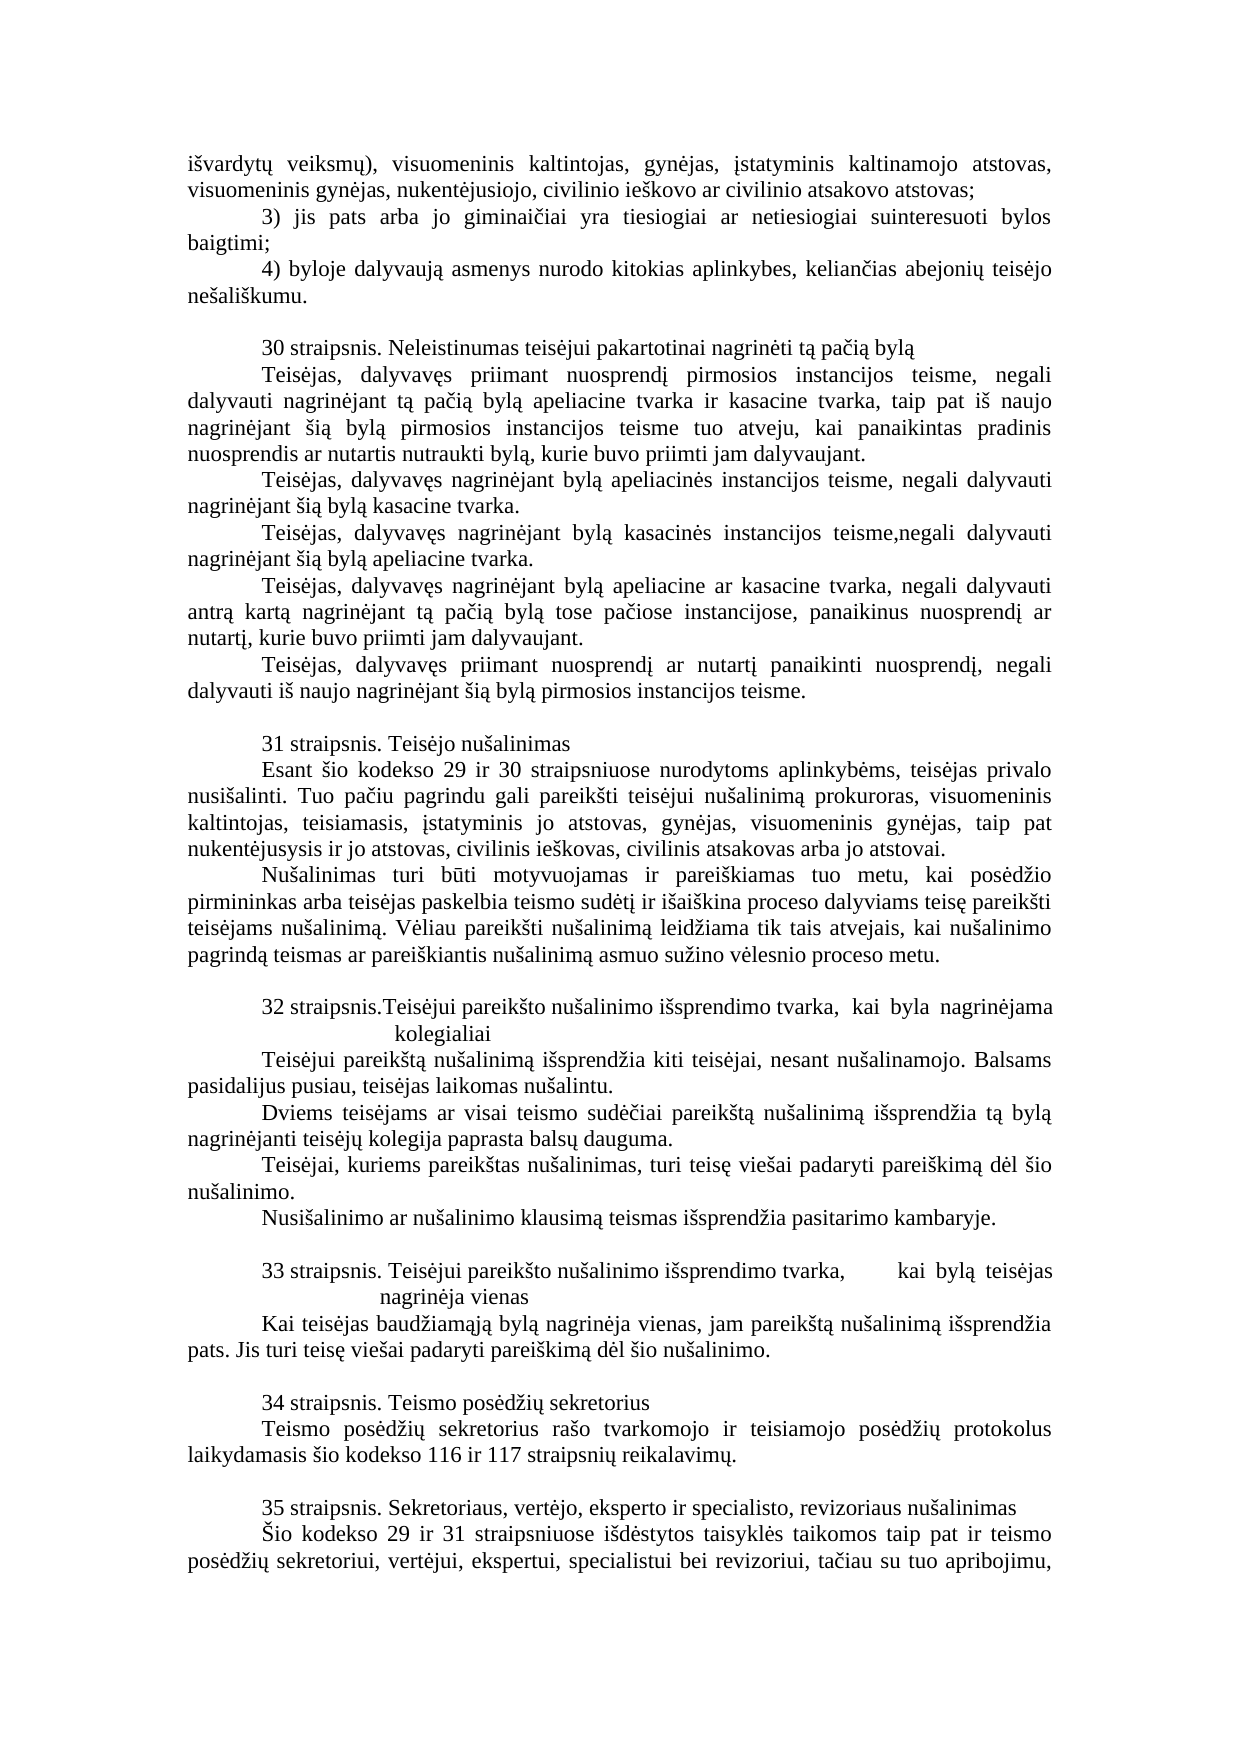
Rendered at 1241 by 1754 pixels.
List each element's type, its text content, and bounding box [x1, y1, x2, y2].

text Teisėjas, dalyvavęs priimant nuosprendį ar nutartį panaikinti nuosprendį, negali dalyvauti iš naujo nagrinėjant šią bylą pirmosios instancijos teisme. [187, 651, 1053, 703]
text Šio kodekso 29 ir 31 straipsniuose išdėstytos taisyklės taikomos taip pat ir teismo posėdžių sekretoriui, vertėjui, ekspertui, specialistui bei revizoriui, tačiau su tuo apribojimu, [187, 1520, 1053, 1573]
text Teisėjas, dalyvavęs nagrinėjant bylą apeliacine ar kasacine tvarka, negali dalyvauti antrą kartą nagrinėjant tą pačią bylą tose pačiose instancijose, panaikinus nuosprendį ar nutartį, kurie buvo priimti jam dalyvaujant. [187, 572, 1053, 651]
text 32 straipsnis.Teisėjui pareikšto nušalinimo išsprendimo tvarka, kai byla nagrinėjama kolegialiai [261, 993, 1053, 1046]
text Teisėjas, dalyvavęs nagrinėjant bylą apeliacinės instancijos teisme, negali dalyvauti nagrinėjant šią bylą kasacine tvarka. [187, 466, 1053, 519]
text Teisėjai, kuriems pareikštas nušalinimas, turi teisę viešai padaryti pareiškimą dėl šio nušalinimo. [187, 1151, 1053, 1204]
text Teisėjas, dalyvavęs priimant nuosprendį pirmosios instancijos teisme, negali dalyvauti nagrinėjant tą pačią bylą apeliacine tvarka ir kasacine tvarka, taip pat iš naujo nagrinėjant šią bylą pirmosios instancijos teisme tuo atveju, kai panaikintas pradinis nuosprendis ar nutartis nutraukti bylą, kurie buvo priimti jam dalyvaujant. [187, 361, 1053, 466]
text 35 straipsnis. Sekretoriaus, vertėjo, eksperto ir specialisto, revizoriaus nušalinimas [261, 1494, 1053, 1520]
text 31 straipsnis. Teisėjo nušalinimas [215, 730, 1053, 756]
text Teisėjui pareikštą nušalinimą išsprendžia kiti teisėjai, nesant nušalinamojo. Balsams pasidalijus pusiau, teisėjas laikomas nušalintu. [187, 1046, 1053, 1099]
text Nušalinimas turi būti motyvuojamas ir pareiškiamas tuo metu, kai posėdžio pirmininkas arba teisėjas paskelbia teismo sudėtį ir išaiškina proceso dalyviams teisę pareikšti teisėjams nušalinimą. Vėliau pareikšti nušalinimą leidžiama tik tais atvejais, kai nušalinimo pagrindą teismas ar pareiškiantis nušalinimą asmuo sužino vėlesnio proceso metu. [187, 862, 1053, 967]
text 33 straipsnis. Teisėjui pareikšto nušalinimo išsprendimo tvarka, kai bylą teisėjas nagrinėja vienas [261, 1257, 1053, 1309]
text Nusišalinimo ar nušalinimo klausimą teismas išsprendžia pasitarimo kambaryje. [187, 1204, 1053, 1231]
text 30 straipsnis. Neleistinumas teisėjui pakartotinai nagrinėti tą pačią bylą [261, 334, 1053, 361]
text Dviems teisėjams ar visai teismo sudėčiai pareikštą nušalinimą išsprendžia tą bylą nagrinėjanti teisėjų kolegija paprasta balsų dauguma. [187, 1099, 1053, 1151]
text Esant šio kodekso 29 ir 30 straipsniuose nurodytoms aplinkybėms, teisėjas privalo nusišalinti. Tuo pačiu pagrindu gali pareikšti teisėjui nušalinimą prokuroras, visuomeninis kaltintojas, teisiamasis, įstatyminis jo atstovas, gynėjas, visuomeninis gynėjas, taip pat nukentėjusysis ir jo atstovas, civilinis ieškovas, civilinis atsakovas arba jo atstovai. [187, 756, 1053, 862]
text 3) jis pats arba jo giminaičiai yra tiesiogiai ar netiesiogiai suinteresuoti bylos baigtimi; [187, 203, 1053, 255]
text 4) byloje dalyvaują asmenys nurodo kitokias aplinkybes, keliančias abejonių teisėjo nešališkumu. [187, 255, 1053, 308]
text išvardytų veiksmų), visuomeninis kaltintojas, gynėjas, įstatyminis kaltinamojo atstovas, visuomeninis gynėjas, nukentėjusiojo, civilinio ieškovo ar civilinio atsakovo atstovas; [187, 150, 1053, 203]
text Kai teisėjas baudžiamąją bylą nagrinėja vienas, jam pareikštą nušalinimą išsprendžia pats. Jis turi teisę viešai padaryti pareiškimą dėl šio nušalinimo. [187, 1309, 1053, 1362]
text Teisėjas, dalyvavęs nagrinėjant bylą kasacinės instancijos teisme,negali dalyvauti nagrinėjant šią bylą apeliacine tvarka. [187, 519, 1053, 572]
text 34 straipsnis. Teismo posėdžių sekretorius [212, 1389, 1053, 1415]
text Teismo posėdžių sekretorius rašo tvarkomojo ir teisiamojo posėdžių protokolus laikydamasis šio kodekso 116 ir 117 straipsnių reikalavimų. [187, 1415, 1053, 1468]
